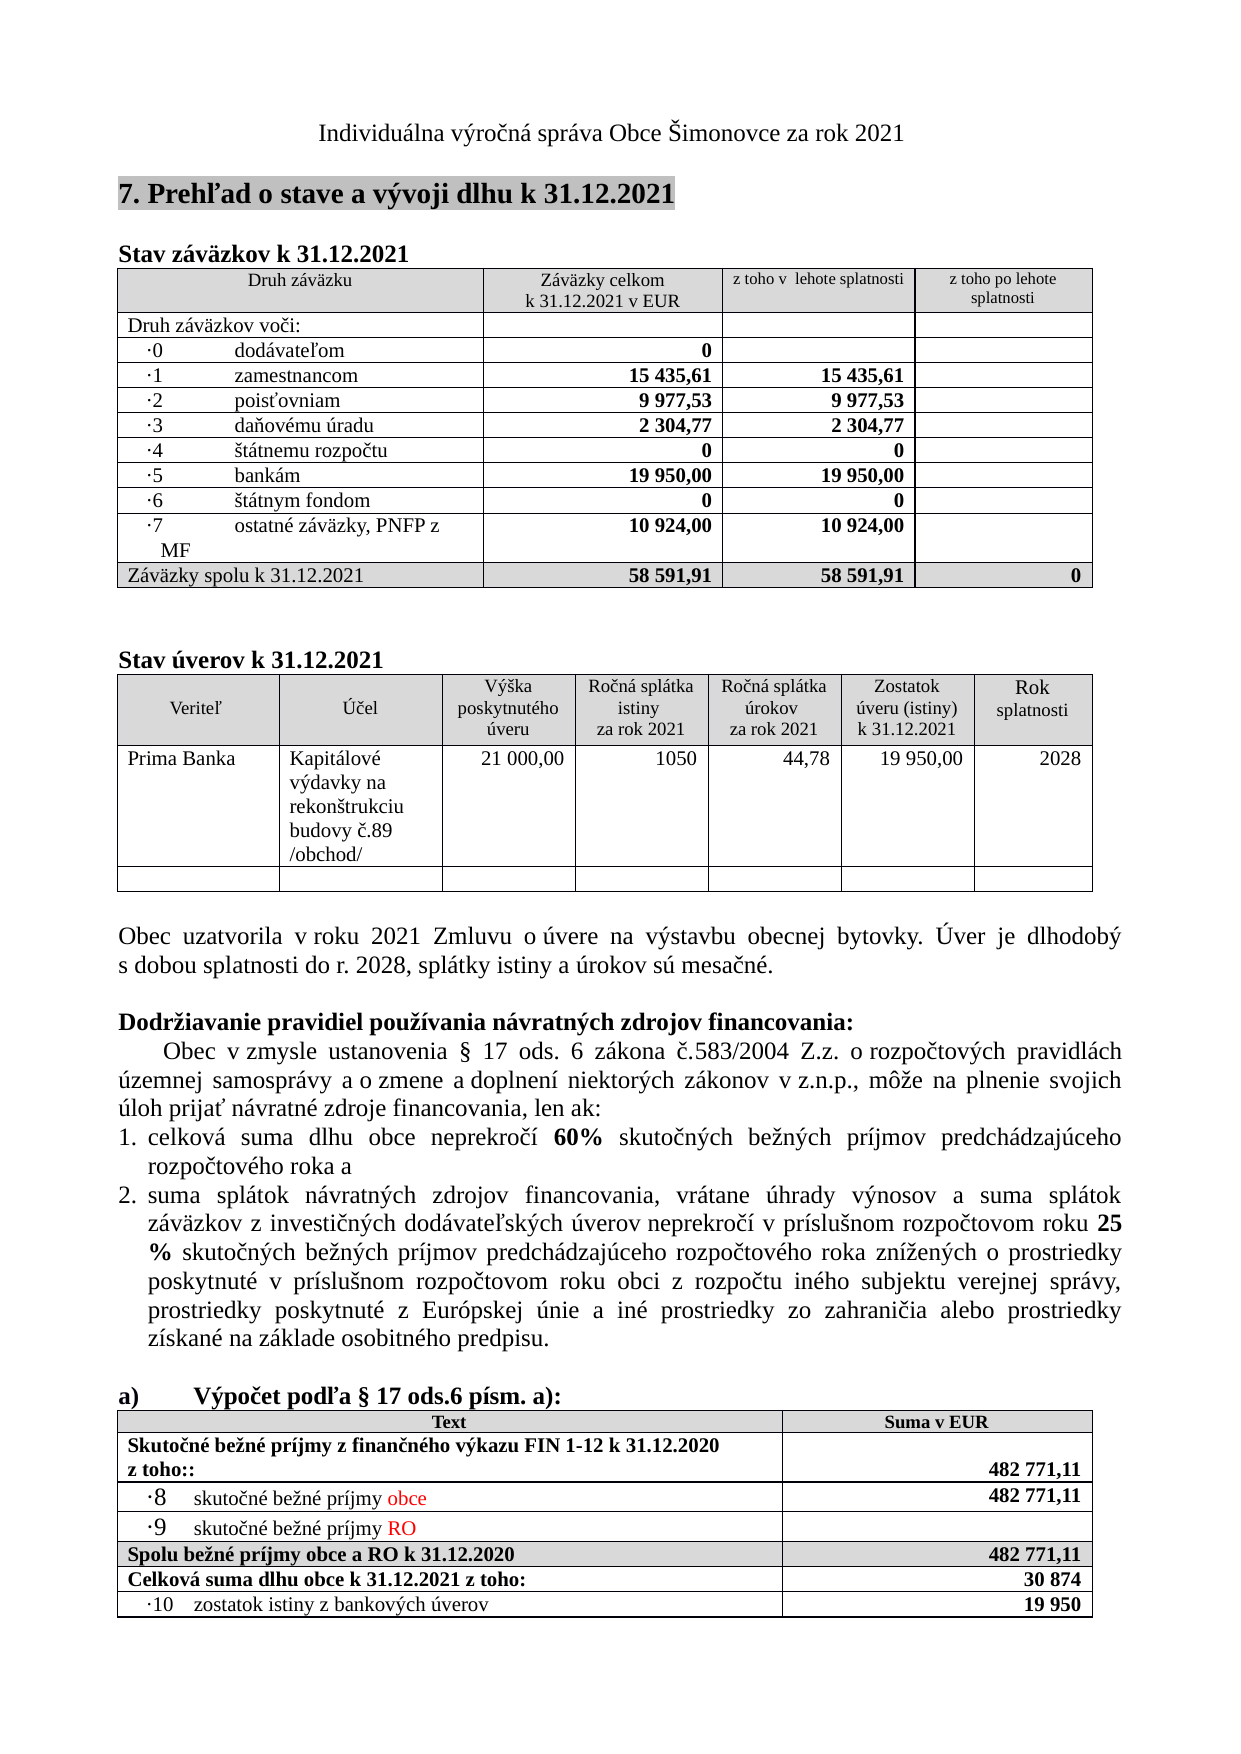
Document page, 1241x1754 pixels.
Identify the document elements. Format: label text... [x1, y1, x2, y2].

table_cell 19 950,00 [484, 463, 722, 487]
table_cell 10 924,00 [723, 514, 914, 562]
table_header Rok splatnosti [975, 675, 1092, 745]
table_cell 9 977,53 [484, 388, 722, 412]
table_header Suma v EUR [783, 1411, 1092, 1432]
table_header Text [118, 1411, 782, 1432]
table_cell 9 977,53 [723, 388, 914, 412]
table_cell Záväzky celkom k 31.12.2021 v EUR [484, 269, 722, 312]
table_cell [842, 867, 974, 891]
table_cell 15 435,61 [484, 363, 722, 387]
table_cell [723, 338, 914, 362]
table_cell 15 435,61 [723, 363, 914, 387]
table_cell poisťovniam [118, 388, 483, 412]
table_cell 1050 [576, 746, 708, 866]
text Obec uzatvorila v roku 2021 Zmluvu o úvere na výstavbu obecnej bytovky. Úver je dlhodobý s dobou splatnosti do r. 2028, splátky istiny a úrokov sú mesačné. [118, 921, 1122, 978]
table_cell Záväzky spolu k 31.12.2021 [118, 563, 483, 587]
table_cell 2 304,77 [484, 413, 722, 437]
table_cell z toho v lehote splatnosti [723, 269, 914, 312]
table_cell 10 924,00 [484, 514, 722, 562]
table_cell bankám [118, 463, 483, 487]
text 7. Prehľad o stave a vývoji dlhu k 31.12.2021 [118, 176, 1122, 210]
list celková suma dlhu obce neprekročí 60% skutočných bežných príjmov predchádzajúceho rozpočtového roka a [118, 1122, 1122, 1180]
table_cell Skutočné bežné príjmy z finančného výkazu FIN 1-12 k 31.12.2020 z toho:: [118, 1433, 782, 1481]
table_cell 21 000,00 [443, 746, 575, 866]
table_cell 482 771,11 [783, 1433, 1092, 1481]
table_cell 58 591,91 [484, 563, 722, 587]
table_cell [723, 313, 914, 337]
table_cell skutočné bežné príjmy RO [118, 1512, 782, 1541]
table_cell [916, 363, 1092, 387]
table_cell 0 [723, 438, 914, 462]
table_cell [576, 867, 708, 891]
table_cell 482 771,11 [783, 1483, 1092, 1511]
table_cell [916, 338, 1092, 362]
table_header Stav záväzkov k 31.12.2021 [118, 239, 484, 267]
table_cell 19 950,00 [842, 746, 974, 866]
table_cell [443, 867, 575, 891]
text Dodržiavanie pravidiel používania návratných zdrojov financovania: [118, 1007, 1122, 1036]
table_cell Kapitálové výdavky na rekonštrukciu budovy č.89 /obchod/ [280, 746, 442, 866]
table_cell štátnym fondom [118, 488, 483, 512]
table_cell 0 [484, 438, 722, 462]
table_cell ostatné záväzky, PNFP z MF [118, 514, 483, 562]
table_cell [975, 867, 1092, 891]
table_cell skutočné bežné príjmy obce [118, 1483, 782, 1511]
table_header Zostatok úveru (istiny) k 31.12.2021 [842, 675, 974, 745]
table_cell 2028 [975, 746, 1092, 866]
table_header Výška poskytnutého úveru [443, 675, 575, 745]
table_cell [916, 514, 1092, 562]
table_cell Druh záväzkov voči: [118, 313, 483, 337]
table_cell z toho po lehote splatnosti [916, 269, 1092, 312]
table_cell zamestnancom [118, 363, 483, 387]
table_cell [916, 413, 1092, 437]
table_cell 0 [484, 338, 722, 362]
table_header Ročná splátka istiny za rok 2021 [576, 675, 708, 745]
list suma splátok návratných zdrojov financovania, vrátane úhrady výnosov a suma splátok záväzkov z investičných dodávateľských úverov neprekročí v príslušnom rozpočtovom roku 25 % skutočných bežných príjmov predchádzajúceho rozpočtového roka znížených o prostriedky poskytnuté v príslušnom rozpočtovom roku obci z rozpočtu iného subjektu verejnej správy, prostriedky poskytnuté z Európskej únie a iné prostriedky zo zahraničia alebo prostriedky získané na základe osobitného predpisu. [118, 1180, 1122, 1352]
table_cell [916, 388, 1092, 412]
table_cell 0 [484, 488, 722, 512]
table_cell [916, 463, 1092, 487]
table_cell 44,78 [709, 746, 841, 866]
table_cell [916, 313, 1092, 337]
table_cell 0 [723, 488, 914, 512]
table_cell 30 874 [783, 1567, 1092, 1591]
table_header Veriteľ [118, 675, 279, 745]
table_cell 19 950 [783, 1592, 1092, 1616]
table_header [723, 239, 915, 267]
table_header [915, 239, 1092, 267]
table_header [484, 239, 723, 267]
table_cell dodávateľom [118, 338, 483, 362]
table_cell daňovému úradu [118, 413, 483, 437]
table_cell Druh záväzku [118, 269, 483, 312]
table_cell Prima Banka [118, 746, 279, 866]
table_header Účel [280, 675, 442, 745]
text Stav úverov k 31.12.2021 [118, 645, 1122, 674]
table_cell 2 304,77 [723, 413, 914, 437]
table_cell 58 591,91 [723, 563, 914, 587]
table_cell [280, 867, 442, 891]
text Obec v zmysle ustanovenia § 17 ods. 6 zákona č.583/2004 Z.z. o rozpočtových pravidlách územnej samosprávy a o zmene a doplnení niektorých zákonov v z.n.p., môže na plnenie svojich úloh prijať návratné zdroje financovania, len ak: [118, 1036, 1122, 1122]
table_cell 0 [916, 563, 1092, 587]
table_cell Spolu bežné príjmy obce a RO k 31.12.2020 [118, 1542, 782, 1566]
table_cell 19 950,00 [723, 463, 914, 487]
table_cell [916, 488, 1092, 512]
table_cell štátnemu rozpočtu [118, 438, 483, 462]
table_cell 482 771,11 [783, 1542, 1092, 1566]
table_cell [709, 867, 841, 891]
table_cell Celková suma dlhu obce k 31.12.2021 z toho: [118, 1567, 782, 1591]
table_cell [783, 1512, 1092, 1541]
table_cell zostatok istiny z bankových úverov [118, 1592, 782, 1616]
table_cell [118, 867, 279, 891]
list Výpočet podľa § 17 ods.6 písm. a): [118, 1381, 1122, 1410]
table_cell [484, 313, 722, 337]
table_header Ročná splátka úrokov za rok 2021 [709, 675, 841, 745]
table_cell [916, 438, 1092, 462]
